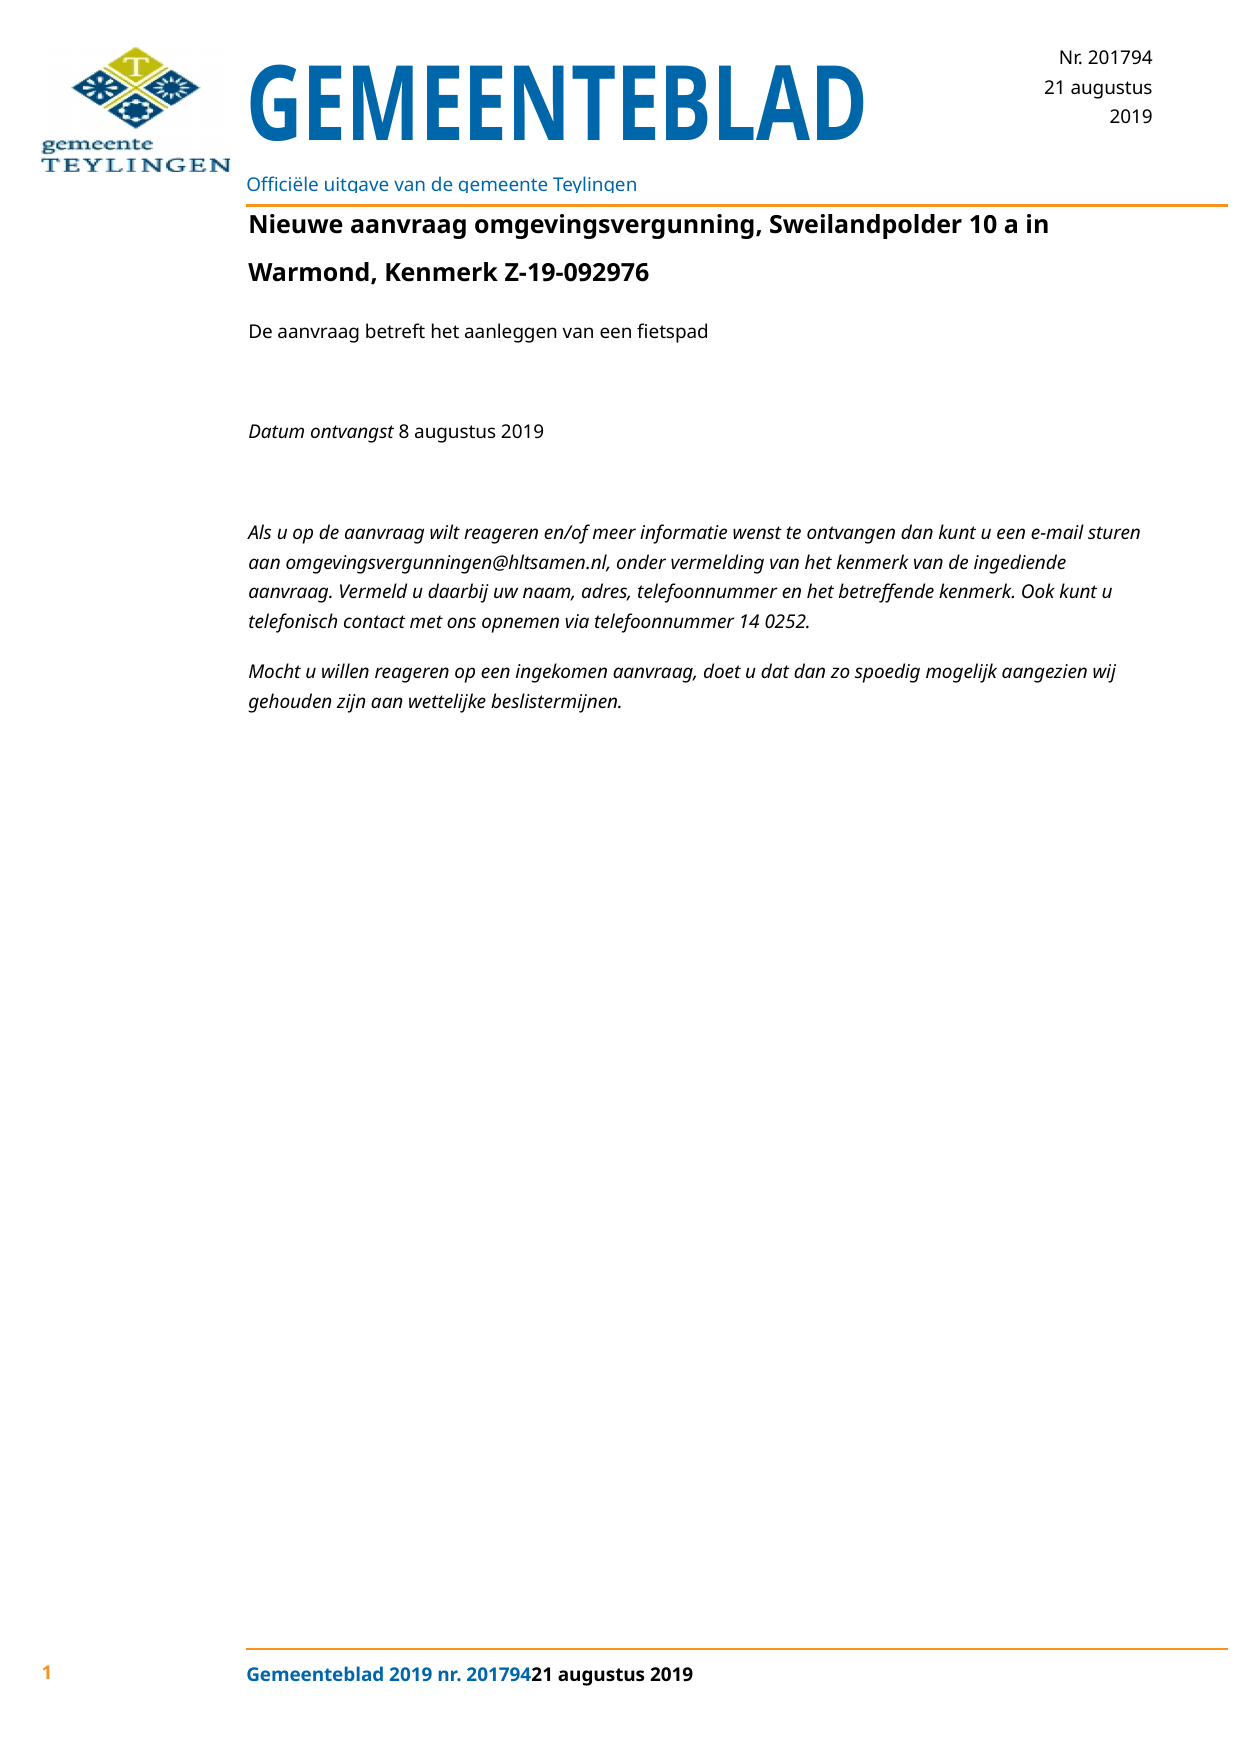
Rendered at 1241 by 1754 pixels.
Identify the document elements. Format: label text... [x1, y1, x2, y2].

text Als u op de aanvraag wilt reageren en/of meer informatie wenst te ontvangen dan kunt u een e-mail sturen aan omgevingsvergunningen@hltsamen.nl, onder vermelding van het kenmerk van de ingediende aanvraag. Vermeld u daarbij uw naam, adres, telefoonnummer en het betreffende kenmerk. Ook kunt u telefonisch contact met ons opnemen via telefoonnummer 14 0252. [248, 519, 1152, 634]
picture [41, 47, 231, 172]
text Nieuwe aanvraag omgevingsvergunning, Sweilandpolder 10 a in Warmond, Kenmerk Z-19-092976 [248, 207, 1152, 288]
text Datum ontvangst 8 augustus 2019 [248, 419, 1152, 444]
text Mocht u willen reageren op een ingekomen aanvraag, doet u dat dan zo spoedig mogelijk aangezien wij gehouden zijn aan wettelijke beslistermijnen. [248, 659, 1152, 714]
text De aanvraag betreft het aanleggen van een fietspad [248, 318, 1152, 344]
